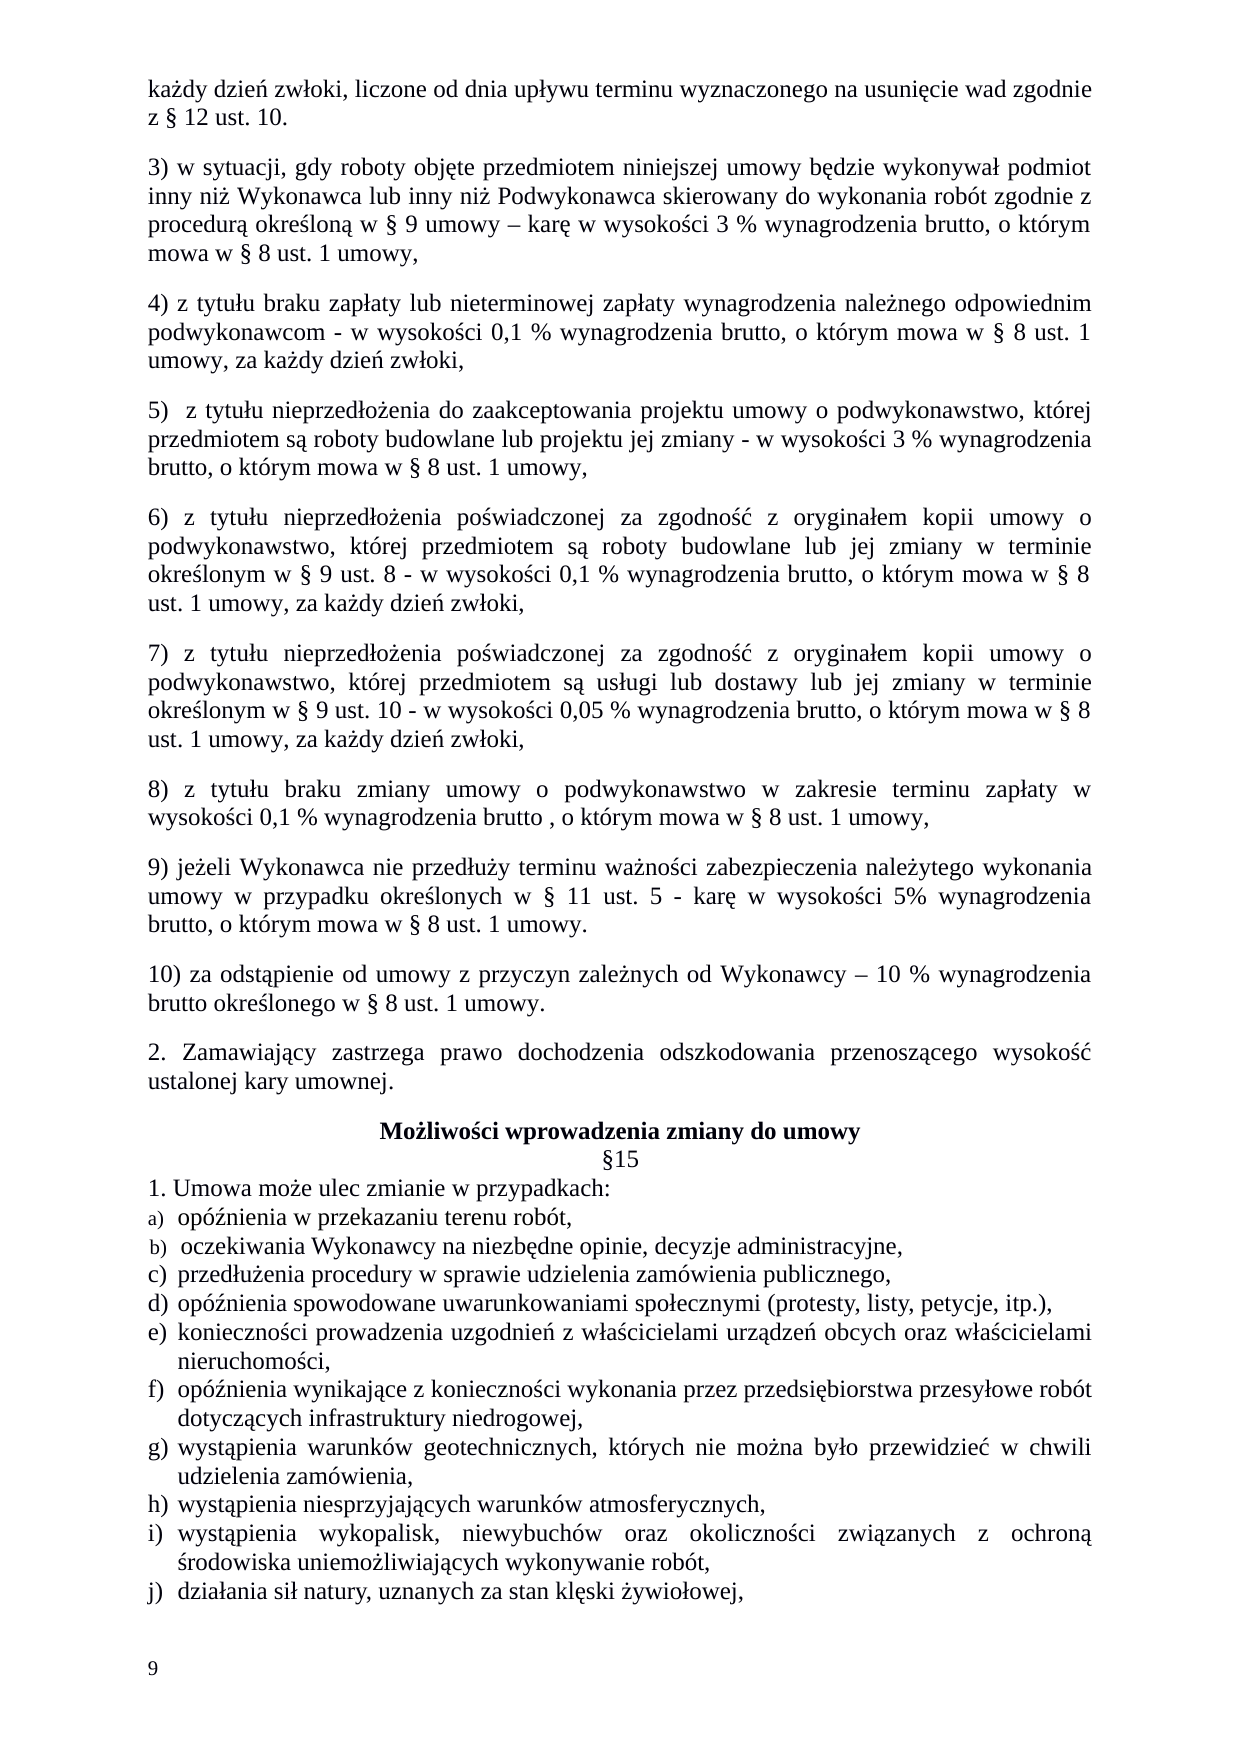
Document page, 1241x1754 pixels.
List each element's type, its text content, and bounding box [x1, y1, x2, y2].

text 3) w sytuacji, gdy roboty objęte przedmiotem niniejszej umowy będzie wykonywał podmiot inny niż Wykonawca lub inny niż Podwykonawca skierowany do wykonania robót zgodnie z procedurą określoną w § 9 umowy – karę w wysokości 3 % wynagrodzenia brutto, o którym mowa w § 8 ust. 1 umowy, [148, 152, 1092, 267]
text 1. Umowa może ulec zmianie w przypadkach: [148, 1173, 1092, 1202]
list oczekiwania Wykonawcy na niezbędne opinie, decyzje administracyjne, [149, 1231, 1092, 1259]
text 7) z tytułu nieprzedłożenia poświadczonej za zgodność z oryginałem kopii umowy o podwykonawstwo, której przedmiotem są usługi lub dostawy lub jej zmiany w terminie określonym w § 9 ust. 10 - w wysokości 0,05 % wynagrodzenia brutto, o którym mowa w § 8 ust. 1 umowy, za każdy dzień zwłoki, [148, 638, 1092, 753]
text 2. Zamawiający zastrzega prawo dochodzenia odszkodowania przenoszącego wysokość ustalonej kary umownej. [148, 1037, 1092, 1095]
text 8) z tytułu braku zmiany umowy o podwykonawstwo w zakresie terminu zapłaty w wysokości 0,1 % wynagrodzenia brutto , o którym mowa w § 8 ust. 1 umowy, [148, 774, 1092, 831]
text Możliwości wprowadzenia zmiany do umowy [148, 1116, 1092, 1144]
text każdy dzień zwłoki, liczone od dnia upływu terminu wyznaczonego na usunięcie wad zgodnie z § 12 ust. 10. [148, 74, 1092, 131]
list konieczności prowadzenia uzgodnień z właścicielami urządzeń obcych oraz właścicielami nieruchomości, [148, 1317, 1092, 1374]
text 4) z tytułu braku zapłaty lub nieterminowej zapłaty wynagrodzenia należnego odpowiednim podwykonawcom - w wysokości 0,1 % wynagrodzenia brutto, o którym mowa w § 8 ust. 1 umowy, za każdy dzień zwłoki, [148, 288, 1092, 374]
text §15 [148, 1144, 1092, 1173]
list wystąpienia warunków geotechnicznych, których nie można było przewidzieć w chwili udzielenia zamówienia, [148, 1432, 1092, 1489]
list wystąpienia wykopalisk, niewybuchów oraz okoliczności związanych z ochroną środowiska uniemożliwiających wykonywanie robót, [148, 1518, 1092, 1576]
text 5) z tytułu nieprzedłożenia do zaakceptowania projektu umowy o podwykonawstwo, której przedmiotem są roboty budowlane lub projektu jej zmiany - w wysokości 3 % wynagrodzenia brutto, o którym mowa w § 8 ust. 1 umowy, [148, 395, 1092, 481]
list wystąpienia niesprzyjających warunków atmosferycznych, [148, 1489, 1092, 1518]
text 9) jeżeli Wykonawca nie przedłuży terminu ważności zabezpieczenia należytego wykonania umowy w przypadku określonych w § 11 ust. 5 - karę w wysokości 5% wynagrodzenia brutto, o którym mowa w § 8 ust. 1 umowy. [148, 852, 1092, 938]
text 6) z tytułu nieprzedłożenia poświadczonej za zgodność z oryginałem kopii umowy o podwykonawstwo, której przedmiotem są roboty budowlane lub jej zmiany w terminie określonym w § 9 ust. 8 - w wysokości 0,1 % wynagrodzenia brutto, o którym mowa w § 8 ust. 1 umowy, za każdy dzień zwłoki, [148, 502, 1092, 617]
text 10) za odstąpienie od umowy z przyczyn zależnych od Wykonawcy – 10 % wynagrodzenia brutto określonego w § 8 ust. 1 umowy. [148, 959, 1092, 1017]
list przedłużenia procedury w sprawie udzielenia zamówienia publicznego, [148, 1259, 1092, 1288]
list opóźnienia spowodowane uwarunkowaniami społecznymi (protesty, listy, petycje, itp.), [148, 1288, 1092, 1317]
list działania sił natury, uznanych za stan klęski żywiołowej, [148, 1576, 1092, 1604]
list opóźnienia wynikające z konieczności wykonania przez przedsiębiorstwa przesyłowe robót dotyczących infrastruktury niedrogowej, [148, 1374, 1092, 1432]
list opóźnienia w przekazaniu terenu robót, [148, 1202, 1092, 1231]
